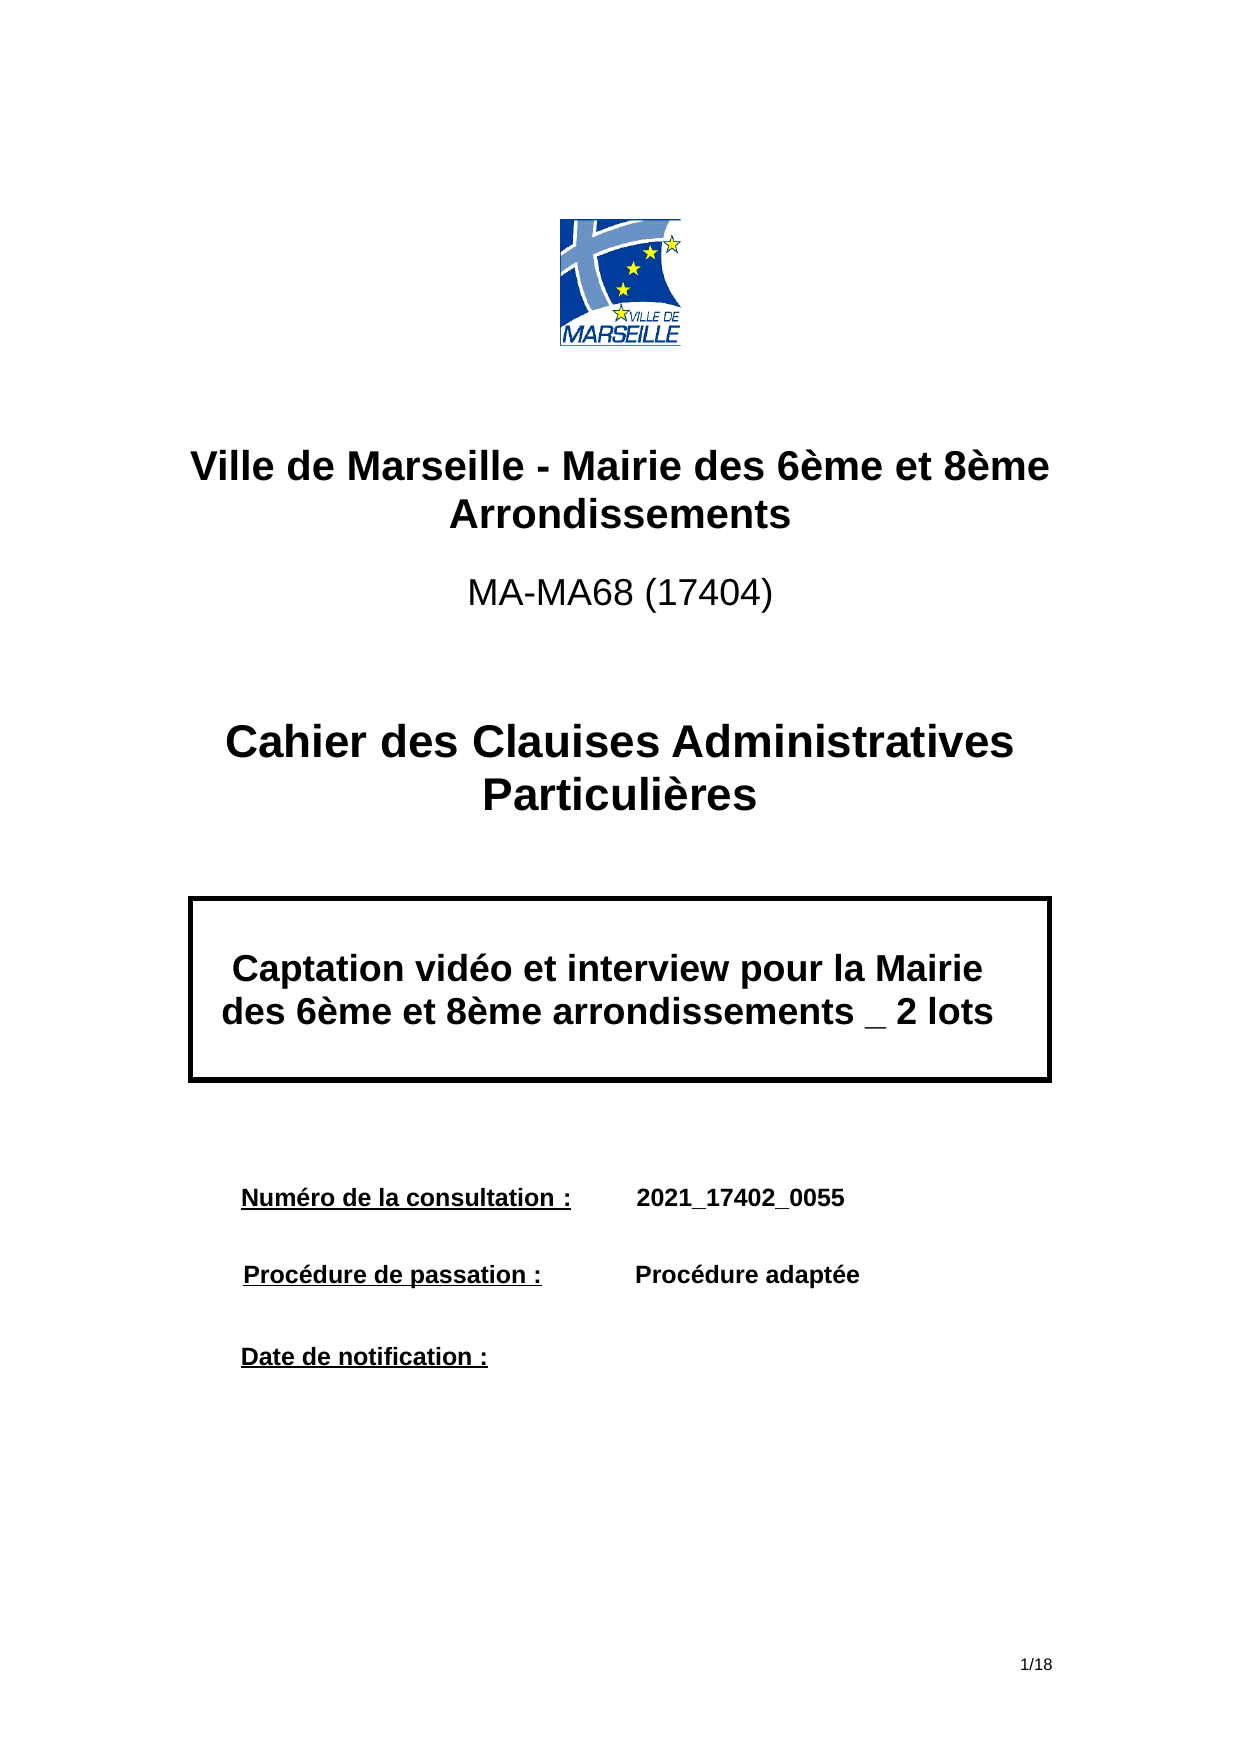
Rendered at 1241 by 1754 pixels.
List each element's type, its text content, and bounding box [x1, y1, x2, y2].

text MA-MA68 (17404) [188, 571, 1052, 614]
text Cahier des Clauises Administratives Particulières [188, 714, 1052, 820]
text Captation vidéo et interview pour la Mairie des 6ème et 8ème arrondissements _ 2 lots [193, 939, 1047, 1032]
text Ville de Marseille - Mairie des 6ème et 8ème Arrondissements [188, 441, 1052, 537]
text Date de notification : [241, 1342, 1052, 1370]
text Procédure de passation : Procédure adaptée [243, 1260, 1052, 1289]
text Numéro de la consultation : 2021_17402_0055 [241, 1183, 1052, 1212]
